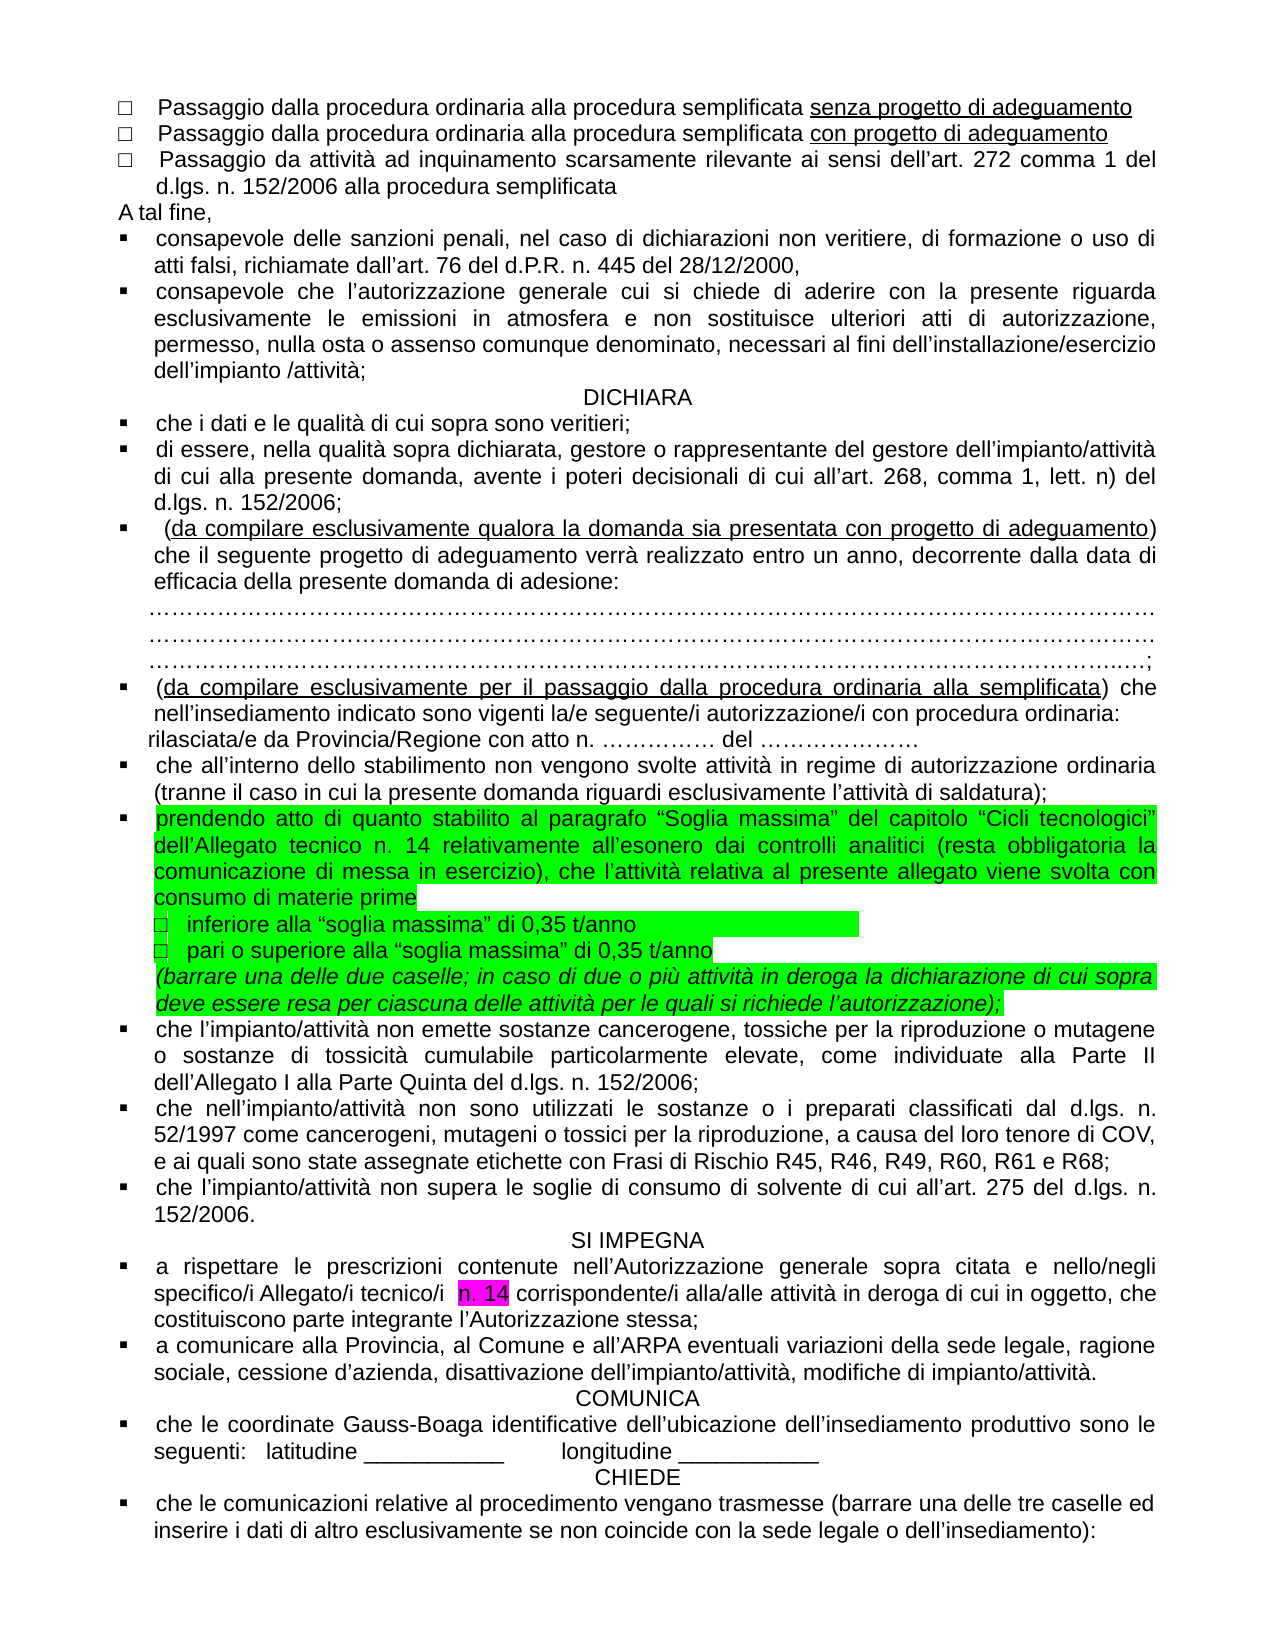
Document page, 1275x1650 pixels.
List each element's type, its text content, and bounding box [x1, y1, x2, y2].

list che le coordinate Gauss-Boaga identificative dell’ubicazione dell’insediamento produttivo sono le seguenti: latitudine ___________ longitudine ___________ [118, 1411, 1157, 1464]
list che l’impianto/attività non emette sostanze cancerogene, tossiche per la riproduzione o mutagene o sostanze di tossicità cumulabile particolarmente elevate, come individuate alla Parte II dell’Allegato I alla Parte Quinta del d.lgs. n. 152/2006; [118, 1016, 1157, 1095]
list a comunicare alla Provincia, al Comune e all’ARPA eventuali variazioni della sede legale, ragione sociale, cessione d’azienda, disattivazione dell’impianto/attività, modifiche di impianto/attività. [118, 1332, 1157, 1385]
list che l’impianto/attività non supera le soglie di consumo di solvente di cui all’art. 275 del d.lgs. n. 152/2006. [118, 1174, 1157, 1227]
text □ Passaggio dalla procedura ordinaria alla procedura semplificata con progetto di adeguamento [118, 120, 1157, 146]
text □ pari o superiore alla “soglia massima” di 0,35 t/anno [118, 937, 1157, 963]
list a rispettare le prescrizioni contenute nell’Autorizzazione generale sopra citata e nello/negli specifico/i Allegato/i tecnico/i n. 14 corrispondente/i alla/alle attività in deroga di cui in oggetto, che costituiscono parte integrante l’Autorizzazione stessa; [118, 1253, 1157, 1332]
list consapevole che l’autorizzazione generale cui si chiede di aderire con la presente riguarda esclusivamente le emissioni in atmosfera e non sostituisce ulteriori atti di autorizzazione, permesso, nulla osta o assenso comunque denominato, necessari al fini dell’installazione/esercizio dell’impianto /attività; [118, 278, 1157, 383]
list (da compilare esclusivamente qualora la domanda sia presentata con progetto di adeguamento) che il seguente progetto di adeguamento verrà realizzato entro un anno, decorrente dalla data di efficacia della presente domanda di adesione: [118, 515, 1157, 594]
list consapevole delle sanzioni penali, nel caso di dichiarazioni non veritiere, di formazione o uso di atti falsi, richiamate dall’art. 76 del d.P.R. n. 445 del 28/12/2000, [118, 225, 1157, 278]
list che all’interno dello stabilimento non vengono svolte attività in regime di autorizzazione ordinaria (tranne il caso in cui la presente domanda riguardi esclusivamente l’attività di saldatura); [118, 752, 1157, 805]
text DICHIARA [118, 383, 1157, 410]
text COMUNICA [118, 1385, 1157, 1411]
text SI IMPEGNA [118, 1227, 1157, 1253]
list che nell’impianto/attività non sono utilizzati le sostanze o i preparati classificati dal d.lgs. n. 52/1997 come cancerogeni, mutageni o tossici per la riproduzione, a causa del loro tenore di COV, e ai quali sono state assegnate etichette con Frasi di Rischio R45, R46, R49, R60, R61 e R68; [118, 1095, 1157, 1174]
text □ Passaggio da attività ad inquinamento scarsamente rilevante ai sensi dell’art. 272 comma 1 del d.lgs. n. 152/2006 alla procedura semplificata [118, 146, 1157, 199]
text □ Passaggio dalla procedura ordinaria alla procedura semplificata senza progetto di adeguamento [118, 94, 1157, 120]
text …………………………………………………………………………………………………………………………………………………………………………………………………………………………………………………………………………………………………………………………………………………………..…; [148, 594, 1157, 673]
text A tal fine, [118, 199, 1157, 225]
list di essere, nella qualità sopra dichiarata, gestore o rappresentante del gestore dell’impianto/attività di cui alla presente domanda, avente i poteri decisionali di cui all’art. 268, comma 1, lett. n) del d.lgs. n. 152/2006; [118, 436, 1157, 515]
list prendendo atto di quanto stabilito al paragrafo “Soglia massima” del capitolo “Cicli tecnologici” dell’Allegato tecnico n. 14 relativamente all’esonero dai controlli analitici (resta obbligatoria la comunicazione di messa in esercizio), che l’attività relativa al presente allegato viene svolta con consumo di materie prime [118, 805, 1157, 911]
text □ inferiore alla “soglia massima” di 0,35 t/anno [118, 911, 1157, 937]
text (barrare una delle due caselle; in caso di due o più attività in deroga la dichiarazione di cui sopra deve essere resa per ciascuna delle attività per le quali si richiede l’autorizzazione); [156, 963, 1157, 1016]
text rilasciata/e da Provincia/Regione con atto n. …………… del ………………… [118, 726, 1157, 752]
list che i dati e le qualità di cui sopra sono veritieri; [118, 410, 1157, 436]
list che le comunicazioni relative al procedimento vengano trasmesse (barrare una delle tre caselle ed inserire i dati di altro esclusivamente se non coincide con la sede legale o dell’insediamento): [118, 1490, 1157, 1543]
list (da compilare esclusivamente per il passaggio dalla procedura ordinaria alla semplificata) che nell’insediamento indicato sono vigenti la/e seguente/i autorizzazione/i con procedura ordinaria: [118, 673, 1157, 726]
text CHIEDE [118, 1464, 1157, 1490]
